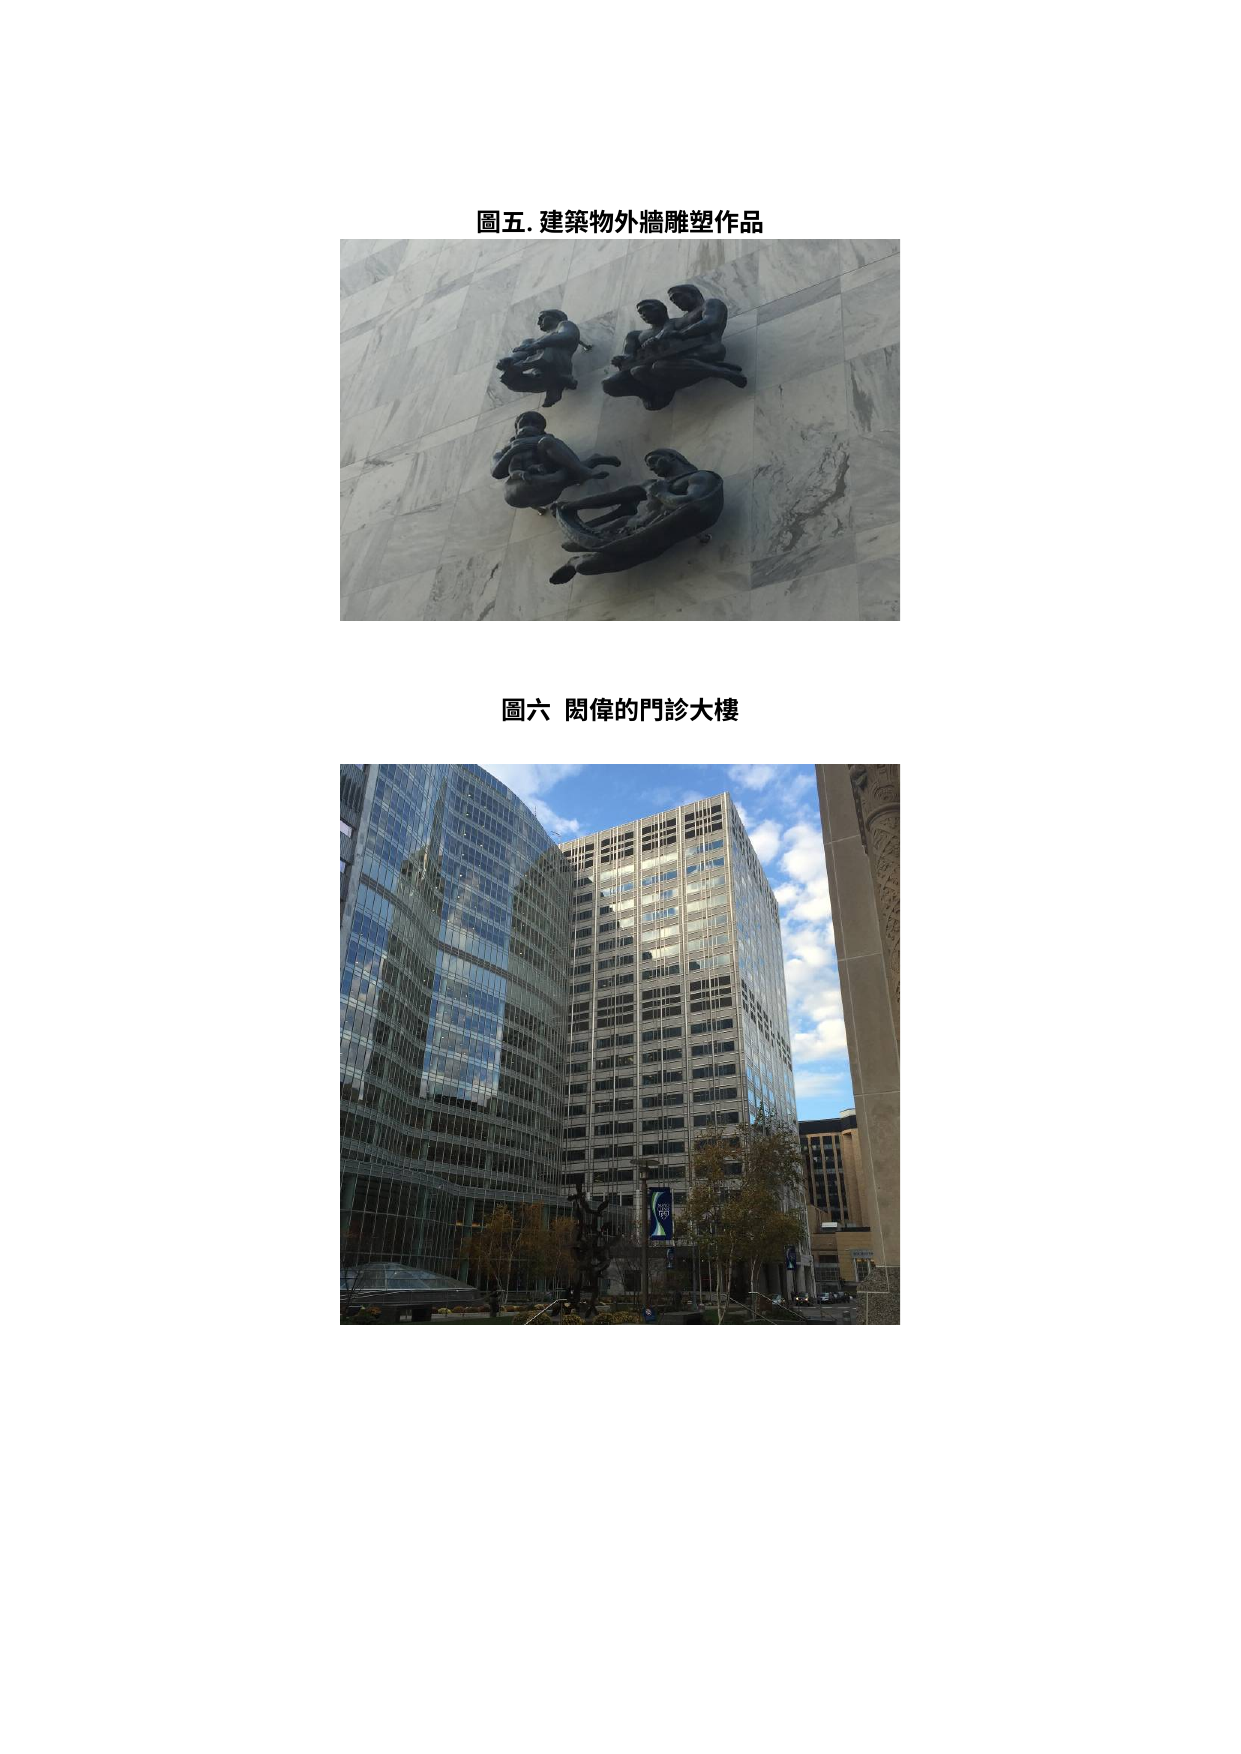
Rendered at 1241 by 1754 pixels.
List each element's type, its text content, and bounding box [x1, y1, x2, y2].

text 圖六 閎偉的門診大樓 [187, 689, 1053, 727]
picture [340, 239, 901, 621]
text 圖五. 建築物外牆雕塑作品 [187, 202, 1053, 239]
picture [340, 764, 901, 1325]
